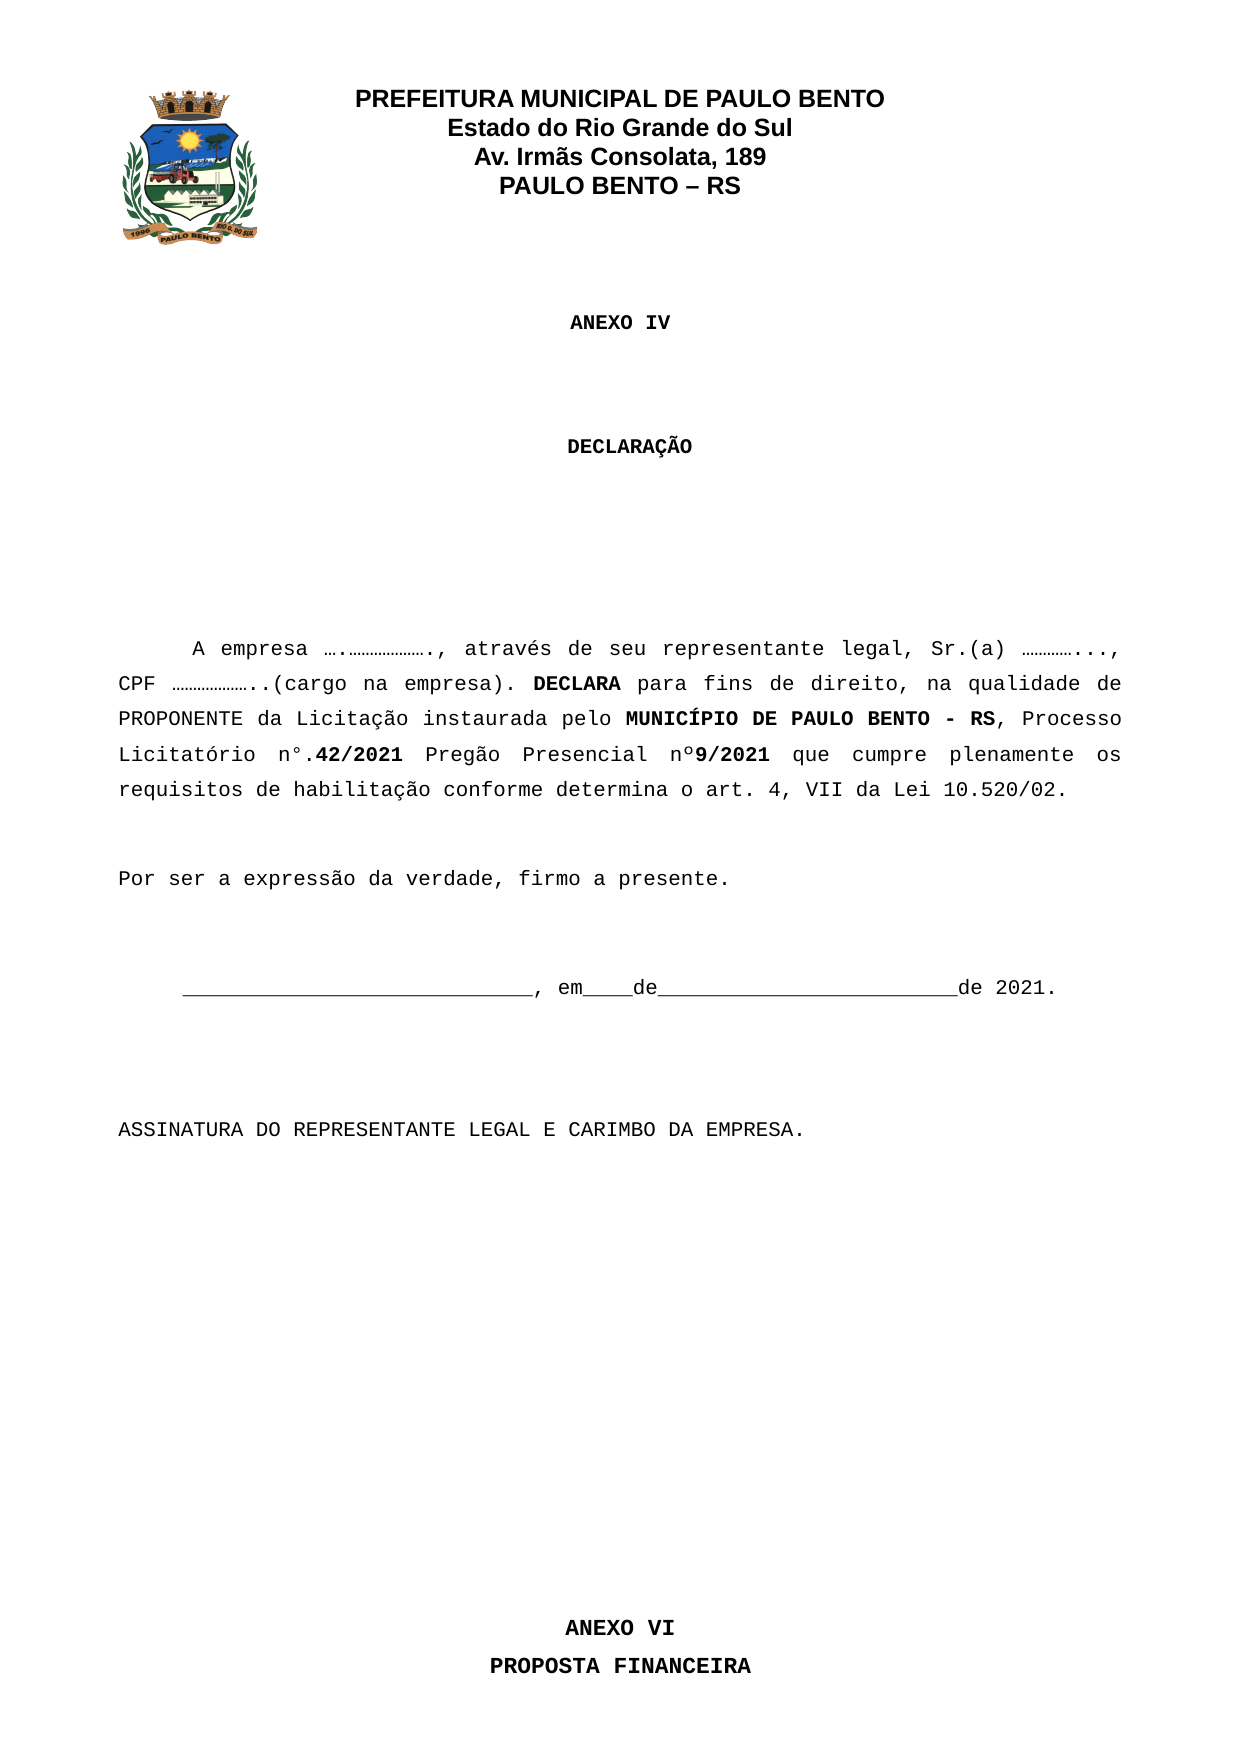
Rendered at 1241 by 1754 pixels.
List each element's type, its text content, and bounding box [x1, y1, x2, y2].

text ____________________________, em____de________________________de 2021. [118, 977, 1122, 1001]
text PROPOSTA FINANCEIRA [118, 1654, 1122, 1681]
text A empresa ….………………., através de seu representante legal, Sr.(a) …………..., CPF ………………..(cargo na empresa). DECLARA para fins de direito, na qualidade de PROPONENTE da Licitação instaurada pelo MUNICÍPIO DE PAULO BENTO - RS, Processo Licitatório n°.42/2021 Pregão Presencial nº9/2021 que cumpre plenamente os requisitos de habilitação conforme determina o art. 4, VII da Lei 10.520/02. [118, 638, 1122, 803]
picture [122, 89, 258, 245]
text ASSINATURA DO REPRESENTANTE LEGAL E CARIMBO DA EMPRESA. [118, 1119, 1122, 1142]
text ANEXO VI [118, 1616, 1122, 1642]
text Por ser a expressão da verdade, firmo a presente. [118, 868, 1122, 892]
text ANEXO IV [118, 312, 1122, 336]
text DECLARAÇÃO [118, 431, 1122, 460]
